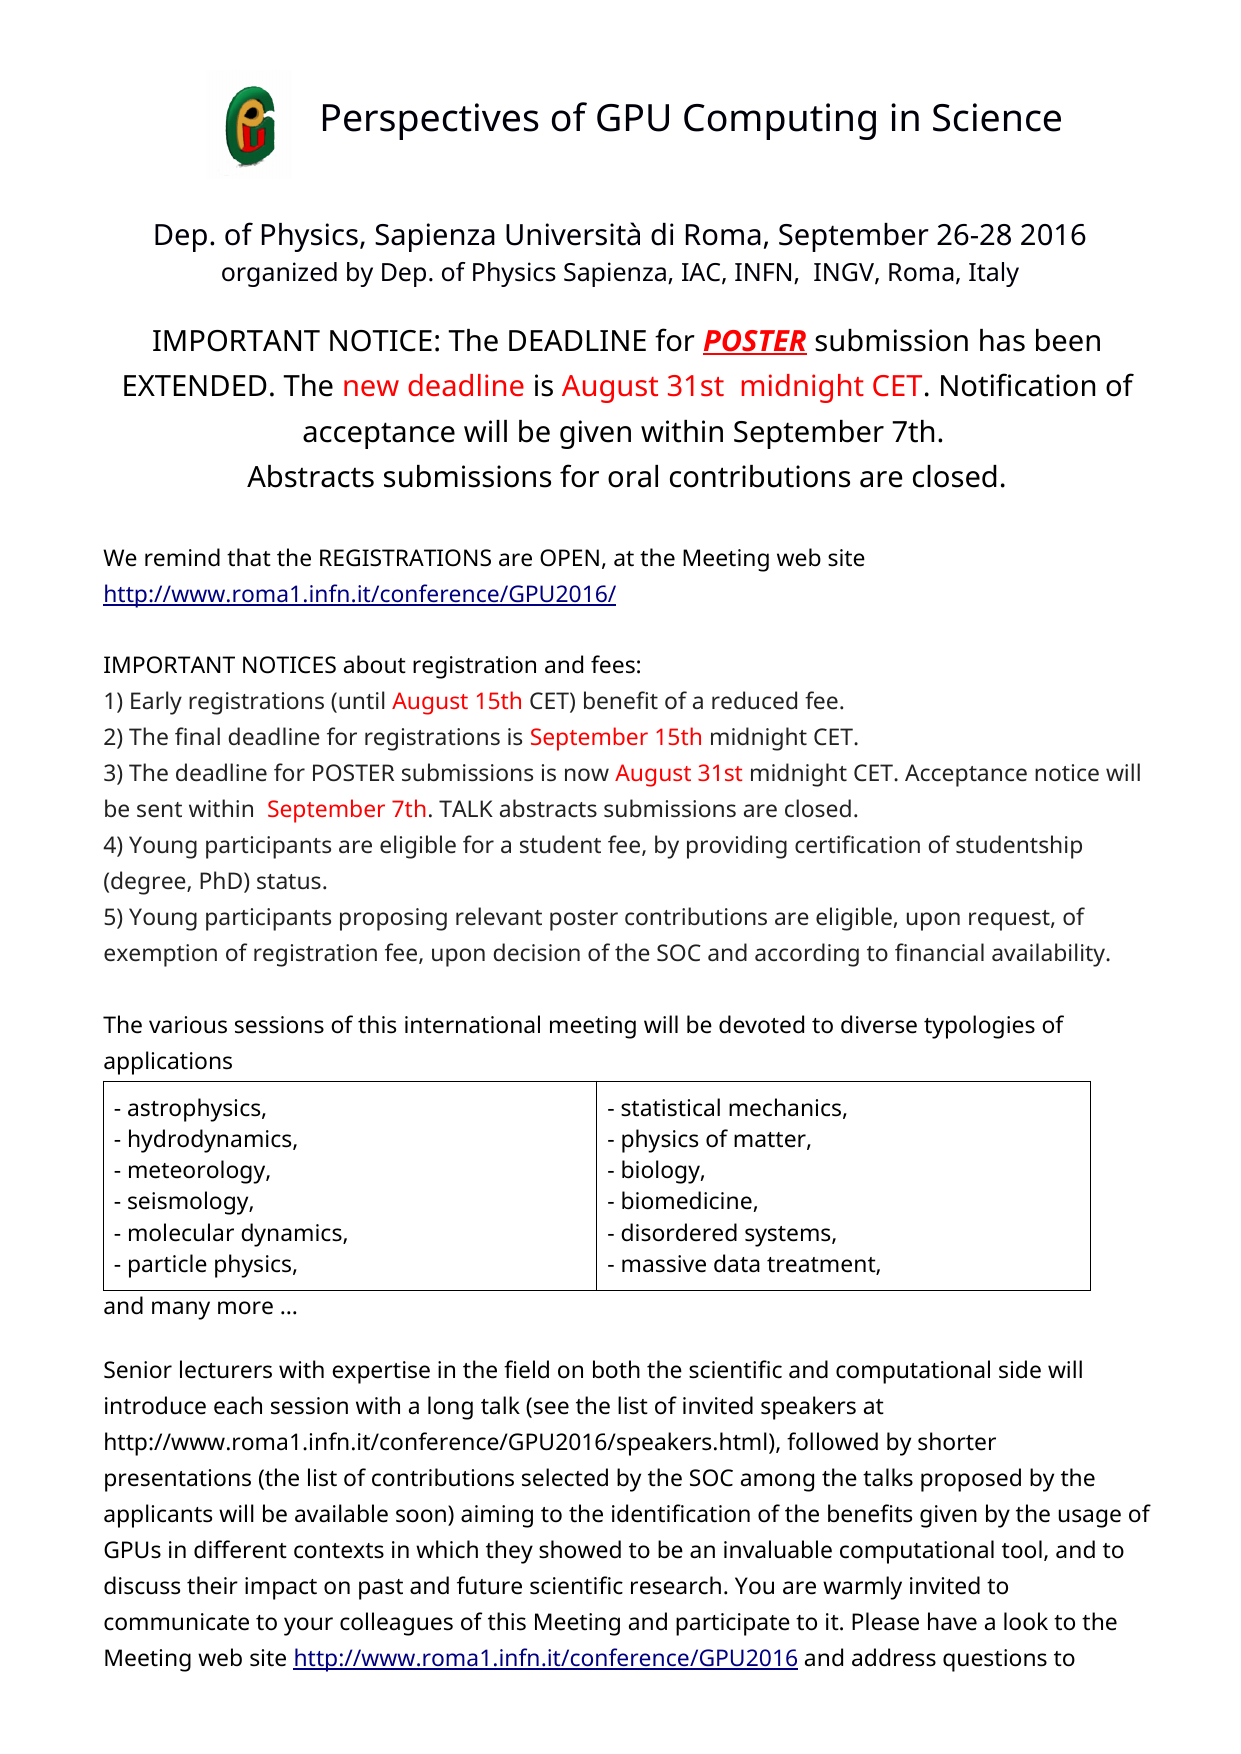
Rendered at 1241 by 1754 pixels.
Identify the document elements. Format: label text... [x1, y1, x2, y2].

table_header - astrophysics, - hydrodynamics, - meteorology, - seismology, - molecular dynamics, - particle physics, [104, 1082, 596, 1289]
text Abstracts submissions for oral contributions are closed. [103, 457, 1151, 496]
text IMPORTANT NOTICE: The DEADLINE for POSTER submission has been EXTENDED. The new deadline is August 31st midnight CET. Notification of acceptance will be given within September 7th. [103, 288, 1151, 451]
text [150, 92, 206, 143]
text Perspectives of GPU Computing in Science [293, 92, 1090, 143]
text Senior lecturers with expertise in the field on both the scientific and computational side will introduce each session with a long talk (see the list of invited speakers at http://www.roma1.infn.it/conference/GPU2016/speakers.html), followed by shorter presentations (the list of contributions selected by the SOC among the talks proposed by the applicants will be available soon) aiming to the identification of the benefits given by the usage of GPUs in different contexts in which they showed to be an invaluable computational tool, and to discuss their impact on past and future scientific research. You are warmly invited to communicate to your colleagues of this Meeting and participate to it. Please have a look to the Meeting web site http://www.roma1.infn.it/conference/GPU2016 and address questions to [103, 1354, 1151, 1673]
text 3) The deadline for POSTER submissions is now August 31st midnight CET. Acceptance notice will be sent within September 7th. TALK abstracts submissions are closed. [103, 757, 1151, 824]
text 2) The final deadline for registrations is September 15th midnight CET. [103, 721, 1151, 752]
text organized by Dep. of Physics Sapienza, IAC, INFN, INGV, Roma, Italy [150, 254, 1090, 288]
text Dep. of Physics, Sapienza Università di Roma, September 26-28 2016 [150, 214, 1090, 254]
text and many more … [103, 1290, 1151, 1351]
picture [206, 70, 293, 179]
table_header - statistical mechanics, - physics of matter, - biology, - biomedicine, - disordered systems, - massive data treatment, [597, 1082, 1090, 1289]
text The various sessions of this international meeting will be devoted to diverse typologies of applications [103, 973, 1151, 1076]
text 5) Young participants proposing relevant poster contributions are eligible, upon request, of exemption of registration fee, upon decision of the SOC and according to financial availability. [103, 901, 1151, 968]
text 4) Young participants are eligible for a student fee, by providing certification of studentship (degree, PhD) status. [103, 829, 1151, 896]
text We remind that the REGISTRATIONS are OPEN, at the Meeting web site http://www.roma1.infn.it/conference/GPU2016/ IMPORTANT NOTICES about registration and fees: 1) Early registrations (until August 15th CET) benefit of a reduced fee. [103, 542, 1151, 717]
